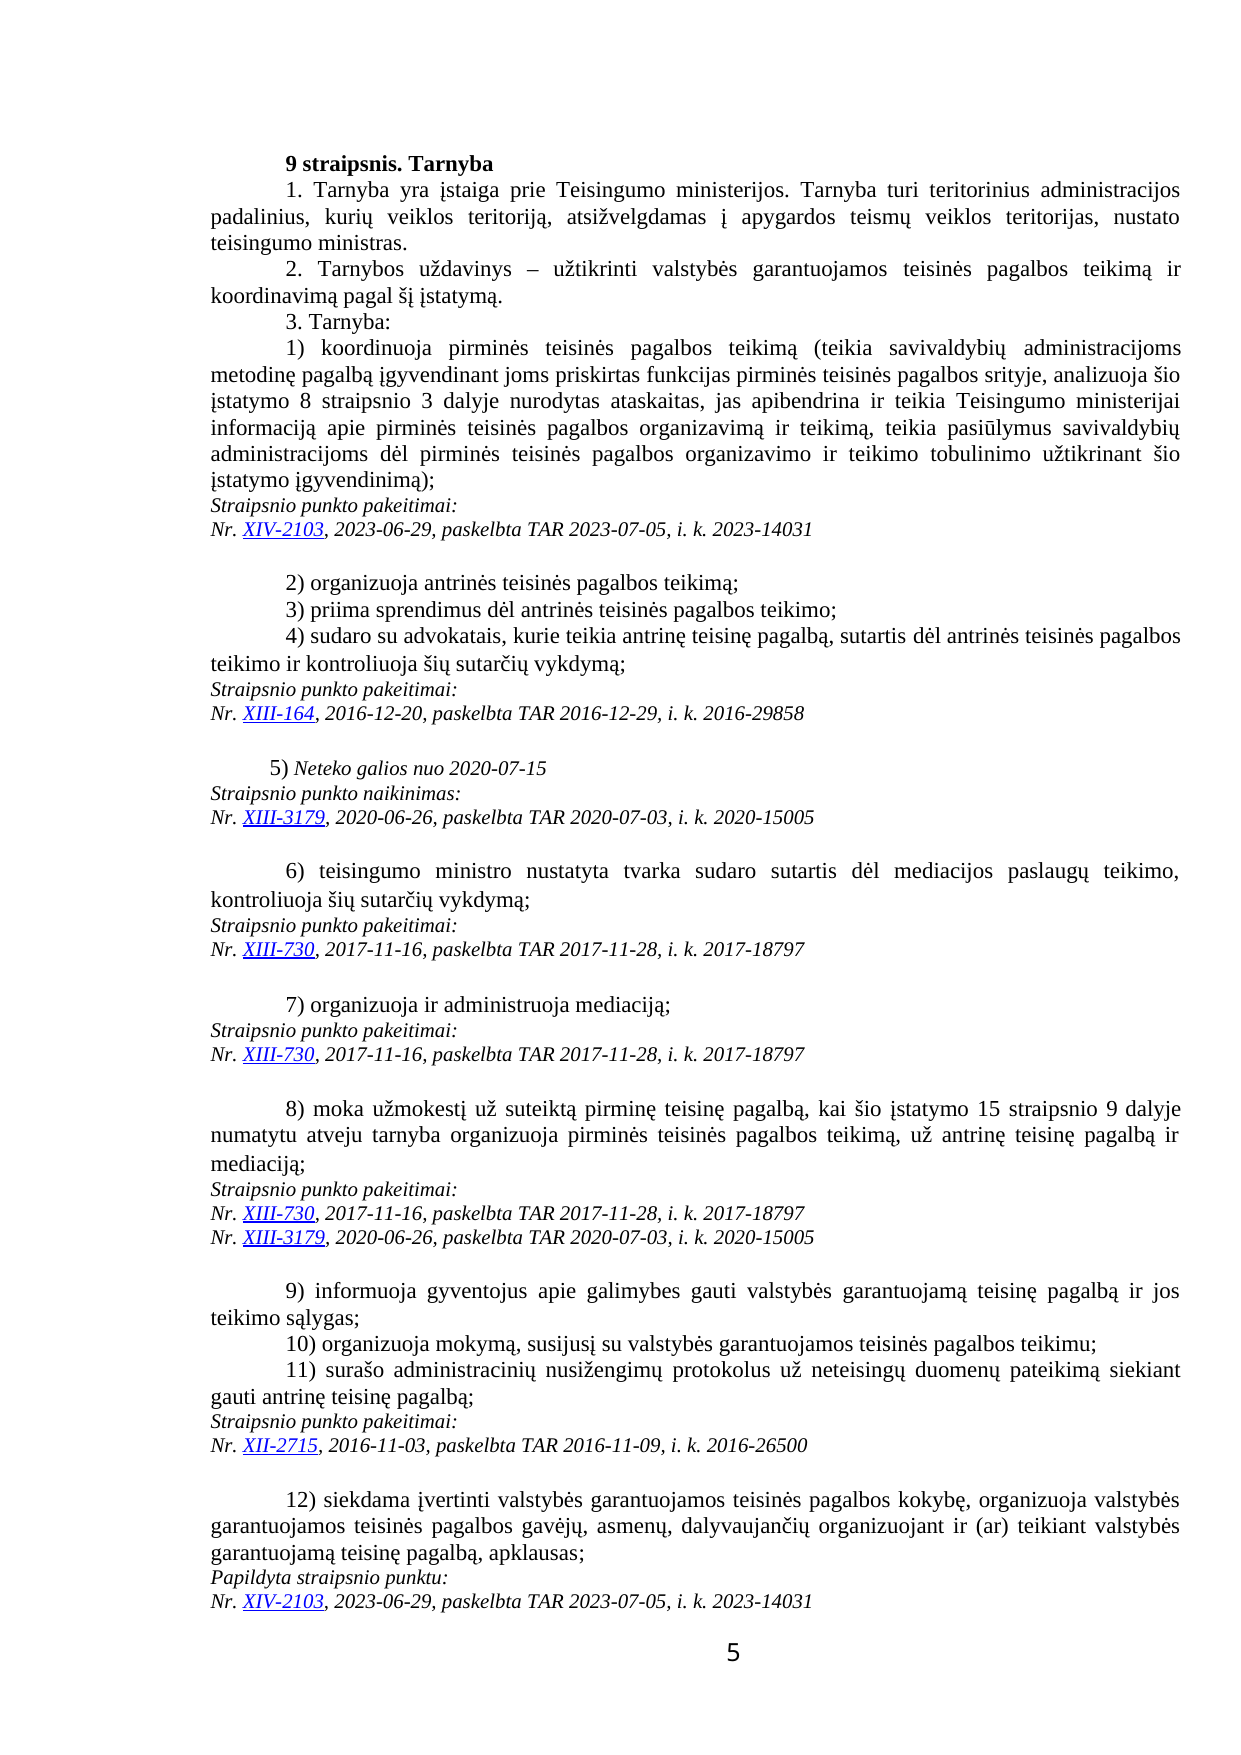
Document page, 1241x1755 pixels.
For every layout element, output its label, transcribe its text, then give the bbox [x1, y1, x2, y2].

text 12) siekdama įvertinti valstybės garantuojamos teisinės pagalbos kokybę, organizuoja valstybės garantuojamos teisinės pagalbos gavėjų, asmenų, dalyvaujančių organizuojant ir (ar) teikiant valstybės garantuojamą teisinę pagalbą, apklausas; [210, 1486, 1181, 1565]
text 1) koordinuoja pirminės teisinės pagalbos teikimą (teikia savivaldybių administracijoms metodinę pagalbą įgyvendinant joms priskirtas funkcijas pirminės teisinės pagalbos srityje, analizuoja šio įstatymo 8 straipsnio 3 dalyje nurodytas ataskaitas, jas apibendrina ir teikia Teisingumo ministerijai informaciją apie pirminės teisinės pagalbos organizavimą ir teikimą, teikia pasiūlymus savivaldybių administracijoms dėl pirminės teisinės pagalbos organizavimo ir teikimo tobulinimo užtikrinant šio įstatymo įgyvendinimą); [210, 334, 1181, 493]
text 2. Tarnybos uždavinys – užtikrinti valstybės garantuojamos teisinės pagalbos teikimą ir koordinavimą pagal šį įstatymą. [210, 255, 1181, 308]
text Straipsnio punkto pakeitimai: [210, 1018, 1181, 1042]
text 7) organizuoja ir administruoja mediaciją; [210, 989, 1181, 1018]
text 10) organizuoja mokymą, susijusį su valstybės garantuojamos teisinės pagalbos teikimu; [210, 1330, 1181, 1356]
text 6) teisingumo ministro nustatyta tvarka sudaro sutartis dėl mediacijos paslaugų teikimo, kontroliuoja šių sutarčių vykdymą; [210, 857, 1181, 912]
text Straipsnio punkto pakeitimai: [210, 677, 1181, 701]
text Straipsnio punkto pakeitimai: [210, 1176, 1181, 1201]
text 8) moka užmokestį už suteiktą pirminę teisinę pagalbą, kai šio įstatymo 15 straipsnio 9 dalyje numatytu atveju tarnyba organizuoja pirminės teisinės pagalbos teikimą, už antrinę teisinę pagalbą ir mediaciją; [210, 1095, 1181, 1176]
text Nr. XIV-2103, 2023-06-29, paskelbta TAR 2023-07-05, i. k. 2023-14031 [210, 1589, 1181, 1613]
text Papildyta straipsnio punktu: [210, 1565, 1181, 1589]
text Straipsnio punkto pakeitimai: [210, 912, 1181, 937]
text 5) Neteko galios nuo 2020-07-15 [210, 754, 1181, 781]
text Nr. XIV-2103, 2023-06-29, paskelbta TAR 2023-07-05, i. k. 2023-14031 [210, 517, 1181, 541]
text Straipsnio punkto pakeitimai: [210, 1409, 1181, 1433]
text Nr. XIII-3179, 2020-06-26, paskelbta TAR 2020-07-03, i. k. 2020-15005 [210, 804, 1181, 829]
text Nr. XIII-730, 2017-11-16, paskelbta TAR 2017-11-28, i. k. 2017-18797 [210, 937, 1181, 961]
text Nr. XIII-164, 2016-12-20, paskelbta TAR 2016-12-29, i. k. 2016-29858 [210, 701, 1181, 725]
text 11) surašo administracinių nusižengimų protokolus už neteisingų duomenų pateikimą siekiant gauti antrinę teisinę pagalbą; [210, 1356, 1181, 1409]
text Nr. XIII-730, 2017-11-16, paskelbta TAR 2017-11-28, i. k. 2017-18797 [210, 1042, 1181, 1066]
text 9) informuoja gyventojus apie galimybes gauti valstybės garantuojamą teisinę pagalbą ir jos teikimo sąlygas; [210, 1277, 1181, 1330]
text Nr. XIII-730, 2017-11-16, paskelbta TAR 2017-11-28, i. k. 2017-18797 [210, 1201, 1181, 1224]
text 9 straipsnis. Tarnyba [210, 150, 1181, 176]
text Straipsnio punkto naikinimas: [210, 781, 1181, 804]
text 4) sudaro su advokatais, kurie teikia antrinę teisinę pagalbą, sutartis dėl antrinės teisinės pagalbos teikimo ir kontroliuoja šių sutarčių vykdymą; [210, 622, 1181, 677]
text Nr. XIII-3179, 2020-06-26, paskelbta TAR 2020-07-03, i. k. 2020-15005 [210, 1224, 1181, 1249]
text 1. Tarnyba yra įstaiga prie Teisingumo ministerijos. Tarnyba turi teritorinius administracijos padalinius, kurių veiklos teritoriją, atsižvelgdamas į apygardos teismų veiklos teritorijas, nustato teisingumo ministras. [210, 176, 1181, 255]
text Nr. XII-2715, 2016-11-03, paskelbta TAR 2016-11-09, i. k. 2016-26500 [210, 1433, 1181, 1457]
text Straipsnio punkto pakeitimai: [210, 493, 1181, 517]
text 3. Tarnyba: [210, 308, 1181, 334]
text 3) priima sprendimus dėl antrinės teisinės pagalbos teikimo; [210, 596, 1181, 622]
text 2) organizuoja antrinės teisinės pagalbos teikimą; [210, 569, 1181, 596]
